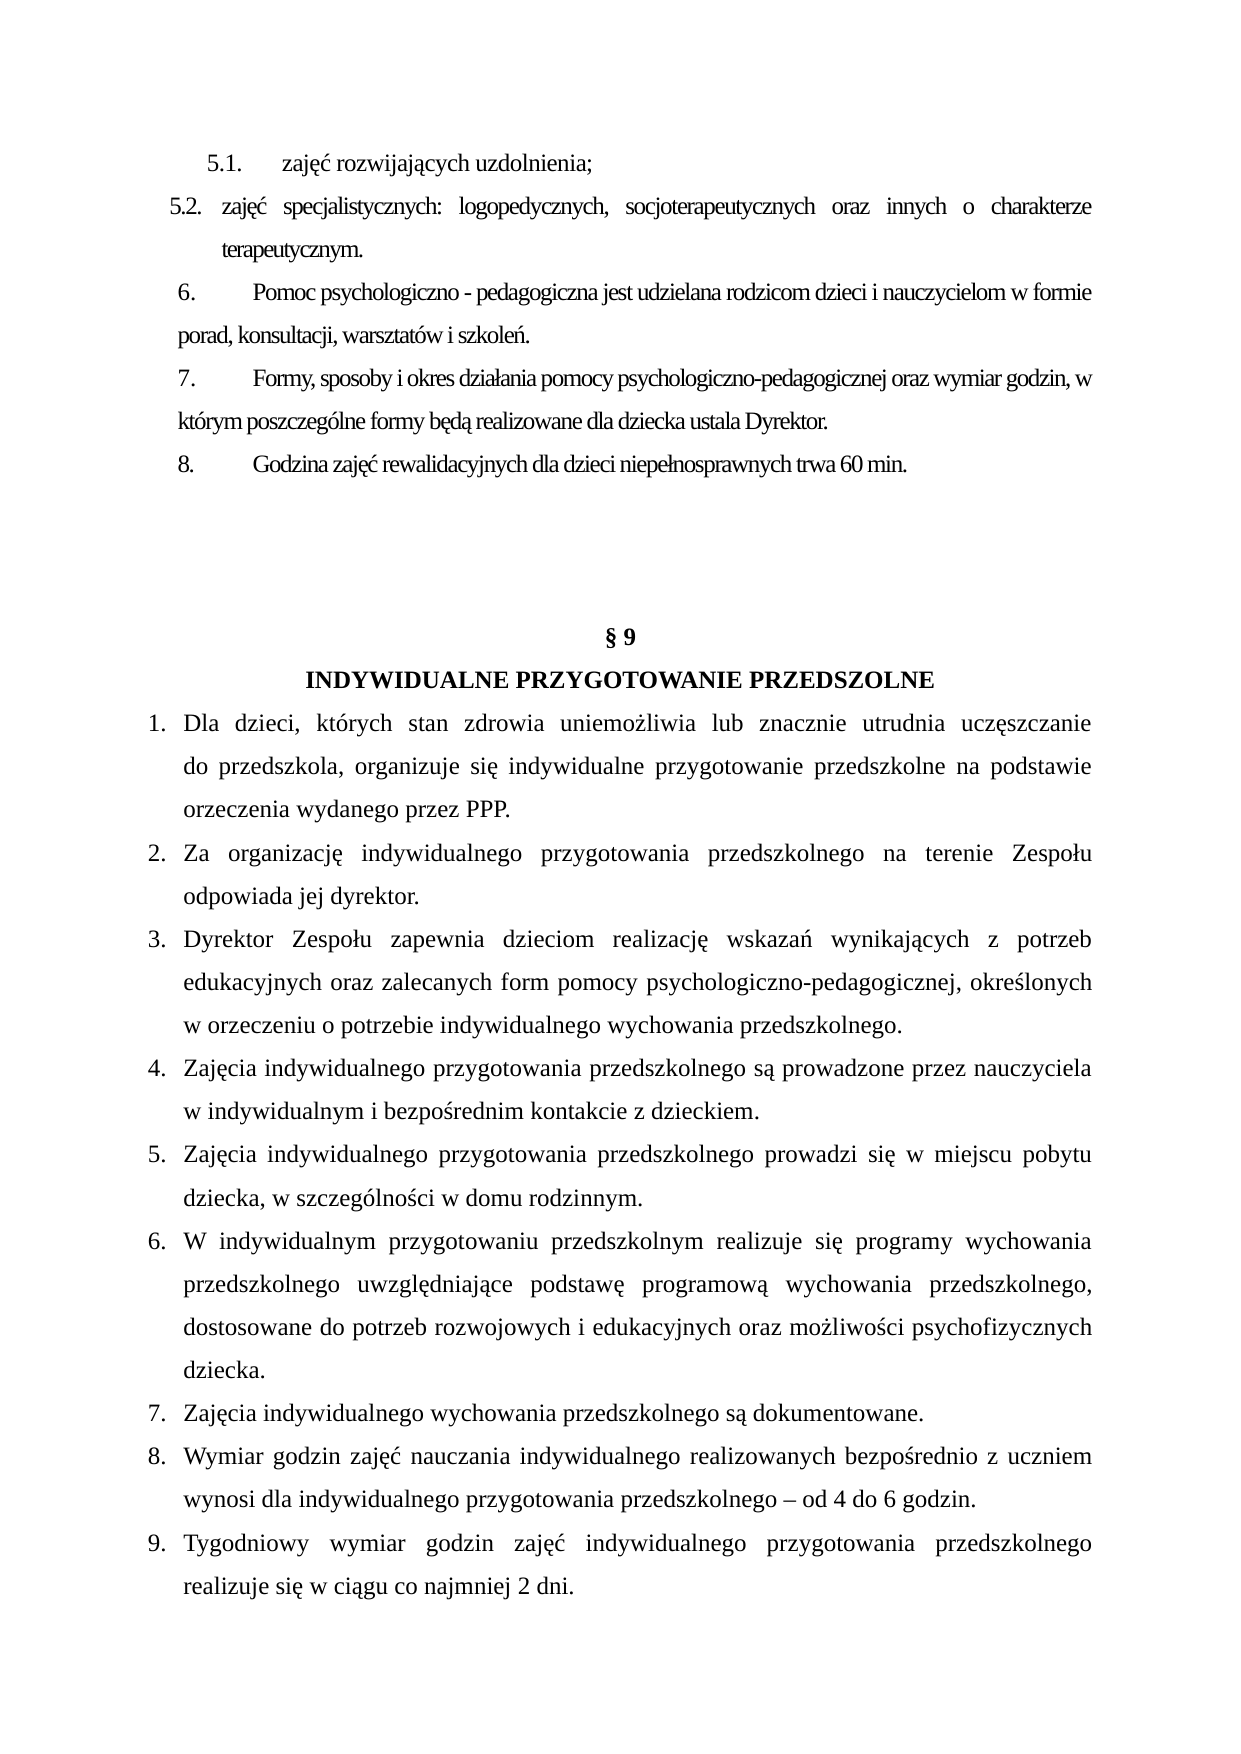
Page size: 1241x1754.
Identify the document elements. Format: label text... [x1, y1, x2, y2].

list W indywidualnym przygotowaniu przedszkolnym realizuje się programy wychowania przedszkolnego uwzględniające podstawę programową wychowania przedszkolnego, dostosowane do potrzeb rozwojowych i edukacyjnych oraz możliwości psychofizycznych dziecka. [148, 1226, 1093, 1384]
list Formy, sposoby i okres działania pomocy psychologiczno-pedagogicznej oraz wymiar godzin, w którym poszczególne formy będą realizowane dla dziecka ustala Dyrektor. [177, 363, 1093, 435]
text § 9 [148, 622, 1093, 651]
list Pomoc psychologiczno - pedagogiczna jest udzielana rodzicom dzieci i nauczycielom w formie porad, konsultacji, warsztatów i szkoleń. [177, 277, 1093, 349]
list Dla dzieci, których stan zdrowia uniemożliwia lub znacznie utrudnia uczęszczanie do przedszkola, organizuje się indywidualne przygotowanie przedszkolne na podstawie orzeczenia wydanego przez PPP. [148, 708, 1093, 823]
text INDYWIDUALNE PRZYGOTOWANIE PRZEDSZOLNE [148, 665, 1093, 694]
list Godzina zajęć rewalidacyjnych dla dzieci niepełnosprawnych trwa 60 min. [177, 449, 1093, 478]
list Zajęcia indywidualnego przygotowania przedszkolnego są prowadzone przez nauczyciela w indywidualnym i bezpośrednim kontakcie z dzieckiem. [148, 1053, 1093, 1125]
list Tygodniowy wymiar godzin zajęć indywidualnego przygotowania przedszkolnego realizuje się w ciągu co najmniej 2 dni. [148, 1528, 1093, 1599]
list zajęć rozwijających uzdolnienia; [207, 148, 1093, 176]
list Wymiar godzin zajęć nauczania indywidualnego realizowanych bezpośrednio z uczniem wynosi dla indywidualnego przygotowania przedszkolnego – od 4 do 6 godzin. [148, 1441, 1093, 1513]
list Za organizację indywidualnego przygotowania przedszkolnego na terenie Zespołu odpowiada jej dyrektor. [148, 838, 1093, 909]
list zajęć specjalistycznych: logopedycznych, socjoterapeutycznych oraz innych o charakterze terapeutycznym. [169, 191, 1093, 263]
list Zajęcia indywidualnego wychowania przedszkolnego są dokumentowane. [148, 1398, 1093, 1427]
list Zajęcia indywidualnego przygotowania przedszkolnego prowadzi się w miejscu pobytu dziecka, w szczególności w domu rodzinnym. [148, 1139, 1093, 1211]
list Dyrektor Zespołu zapewnia dzieciom realizację wskazań wynikających z potrzeb edukacyjnych oraz zalecanych form pomocy psychologiczno-pedagogicznej, określonych w orzeczeniu o potrzebie indywidualnego wychowania przedszkolnego. [148, 924, 1093, 1039]
